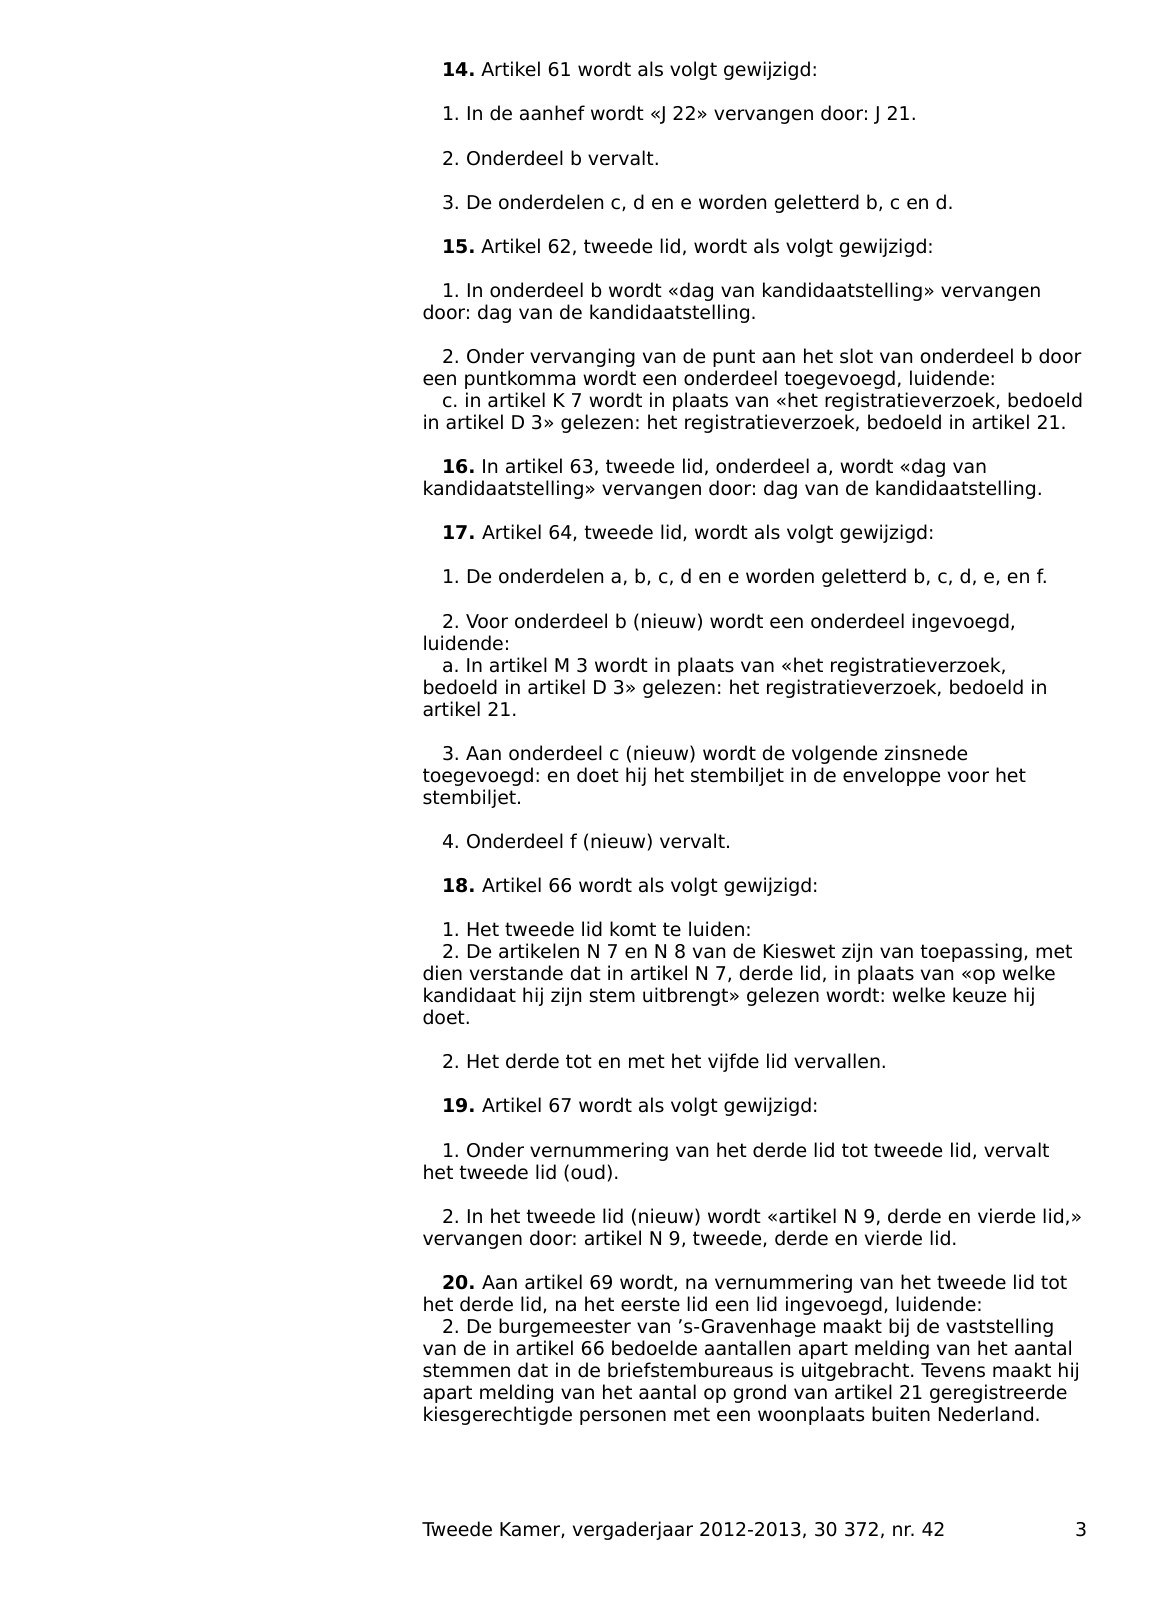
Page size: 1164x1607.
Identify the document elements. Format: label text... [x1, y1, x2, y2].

text 15. Artikel 62, tweede lid, wordt als volgt gewijzigd: [422, 236, 1087, 258]
text 2. In het tweede lid (nieuw) wordt «artikel N 9, derde en vierde lid,» vervangen door: artikel N 9, tweede, derde en vierde lid. [422, 1206, 1087, 1250]
text a. In artikel M 3 wordt in plaats van «het registratieverzoek, bedoeld in artikel D 3» gelezen: het registratieverzoek, bedoeld in artikel 21. [422, 654, 1087, 721]
text 4. Onderdeel f (nieuw) vervalt. [422, 831, 1087, 853]
text 20. Aan artikel 69 wordt, na vernummering van het tweede lid tot het derde lid, na het eerste lid een lid ingevoegd, luidende: [422, 1272, 1087, 1316]
text 1. Onder vernummering van het derde lid tot tweede lid, vervalt het tweede lid (oud). [422, 1139, 1087, 1183]
text 2. De burgemeester van ’s-Gravenhage maakt bij de vaststelling van de in artikel 66 bedoelde aantallen apart melding van het aantal stemmen dat in de briefstembureaus is uitgebracht. Tevens maakt hij apart melding van het aantal op grond van artikel 21 geregistreerde kiesgerechtigde personen met een woonplaats buiten Nederland. [422, 1316, 1087, 1426]
text 1. In de aanhef wordt «J 22» vervangen door: J 21. [422, 103, 1087, 125]
text 17. Artikel 64, tweede lid, wordt als volgt gewijzigd: [422, 522, 1087, 544]
text 2. Het derde tot en met het vijfde lid vervallen. [422, 1051, 1087, 1073]
text 2. Voor onderdeel b (nieuw) wordt een onderdeel ingevoegd, luidende: [422, 611, 1087, 654]
text 3. Aan onderdeel c (nieuw) wordt de volgende zinsnede toegevoegd: en doet hij het stembiljet in de enveloppe voor het stembiljet. [422, 743, 1087, 809]
text 2. Onderdeel b vervalt. [422, 147, 1087, 169]
text 1. De onderdelen a, b, c, d en e worden geletterd b, c, d, e, en f. [422, 566, 1087, 588]
text 3. De onderdelen c, d en e worden geletterd b, c en d. [422, 192, 1087, 213]
text 18. Artikel 66 wordt als volgt gewijzigd: [422, 875, 1087, 897]
text 14. Artikel 61 wordt als volgt gewijzigd: [422, 59, 1087, 81]
text c. in artikel K 7 wordt in plaats van «het registratieverzoek, bedoeld in artikel D 3» gelezen: het registratieverzoek, bedoeld in artikel 21. [422, 390, 1087, 434]
text 19. Artikel 67 wordt als volgt gewijzigd: [422, 1095, 1087, 1117]
text 16. In artikel 63, tweede lid, onderdeel a, wordt «dag van kandidaatstelling» vervangen door: dag van de kandidaatstelling. [422, 456, 1087, 500]
text 1. In onderdeel b wordt «dag van kandidaatstelling» vervangen door: dag van de kandidaatstelling. [422, 280, 1087, 324]
text 1. Het tweede lid komt te luiden: [422, 919, 1087, 941]
text 2. Onder vervanging van de punt aan het slot van onderdeel b door een puntkomma wordt een onderdeel toegevoegd, luidende: [422, 346, 1087, 390]
text 2. De artikelen N 7 en N 8 van de Kieswet zijn van toepassing, met dien verstande dat in artikel N 7, derde lid, in plaats van «op welke kandidaat hij zijn stem uitbrengt» gelezen wordt: welke keuze hij doet. [422, 941, 1087, 1029]
